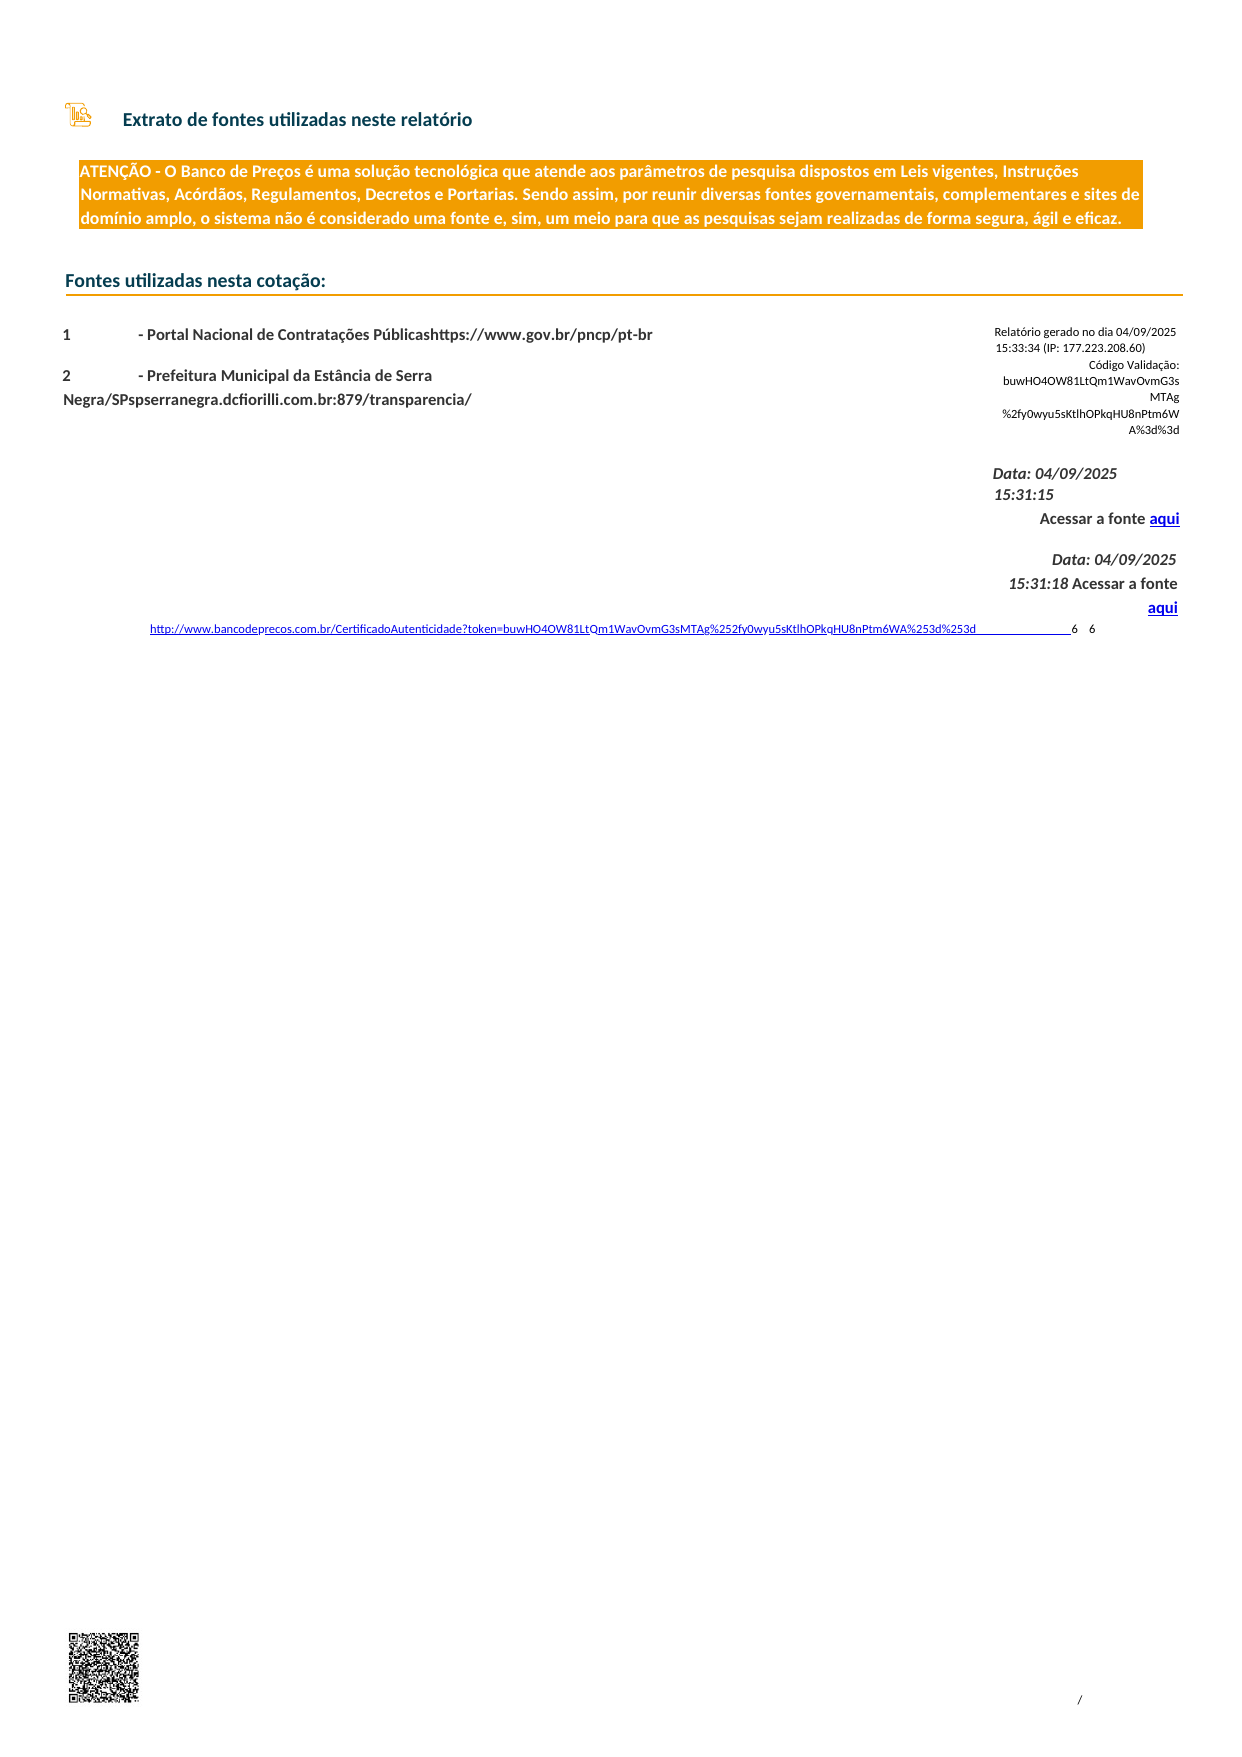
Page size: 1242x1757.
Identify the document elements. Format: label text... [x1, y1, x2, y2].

text Data: 04/09/2025 15:31:18 Acessar a fonte aqui [994, 550, 1178, 617]
text Extrato de fontes utilizadas neste relatório [65, 103, 1143, 131]
list - Portal Nacional de Contratações Públicashttps://www.gov.br/pncp/pt-br [62, 324, 666, 344]
text Fontes utilizadas nesta cotação: [65, 268, 1143, 293]
text Acessar a fonte aqui [994, 508, 1179, 528]
text Data: 04/09/2025 15:31:15 [993, 463, 1179, 505]
list - Prefeitura Municipal da Estância de Serra Negra/SPspserranegra.dcfiorilli.com.br:879/transparencia/ [62, 365, 666, 409]
text http://www.bancodeprecos.com.br/CertificadoAutenticidade?token=buwHO4OW81LtQm1WavOvmG3sMTAg%252fy0wyu5sKtlhOPkqHU8nPtm6WA%253d%253d 6 6 [150, 621, 1095, 636]
text Relatório gerado no dia 04/09/2025 15:33:34 (IP: 177.223.208.60) [994, 324, 1178, 356]
text Código Validação: buwHO4OW81LtQm1WavOvmG3sMTAg%2fy0wyu5sKtlhOPkqHU8nPtm6WA%3d%3d [994, 357, 1179, 438]
text ATENÇÃO - O Banco de Preços é uma solução tecnológica que atende aos parâmetros de pesquisa dispostos em Leis vigentes, Instruções Normativas, Acórdãos, Regulamentos, Decretos e Portarias. Sendo assim, por reunir diversas fontes governamentais, complementares e sites de domínio amplo, o sistema não é considerado uma fonte e, sim, um meio para que as pesquisas sejam realizadas de forma segura, ágil e eficaz. [79, 160, 1143, 229]
